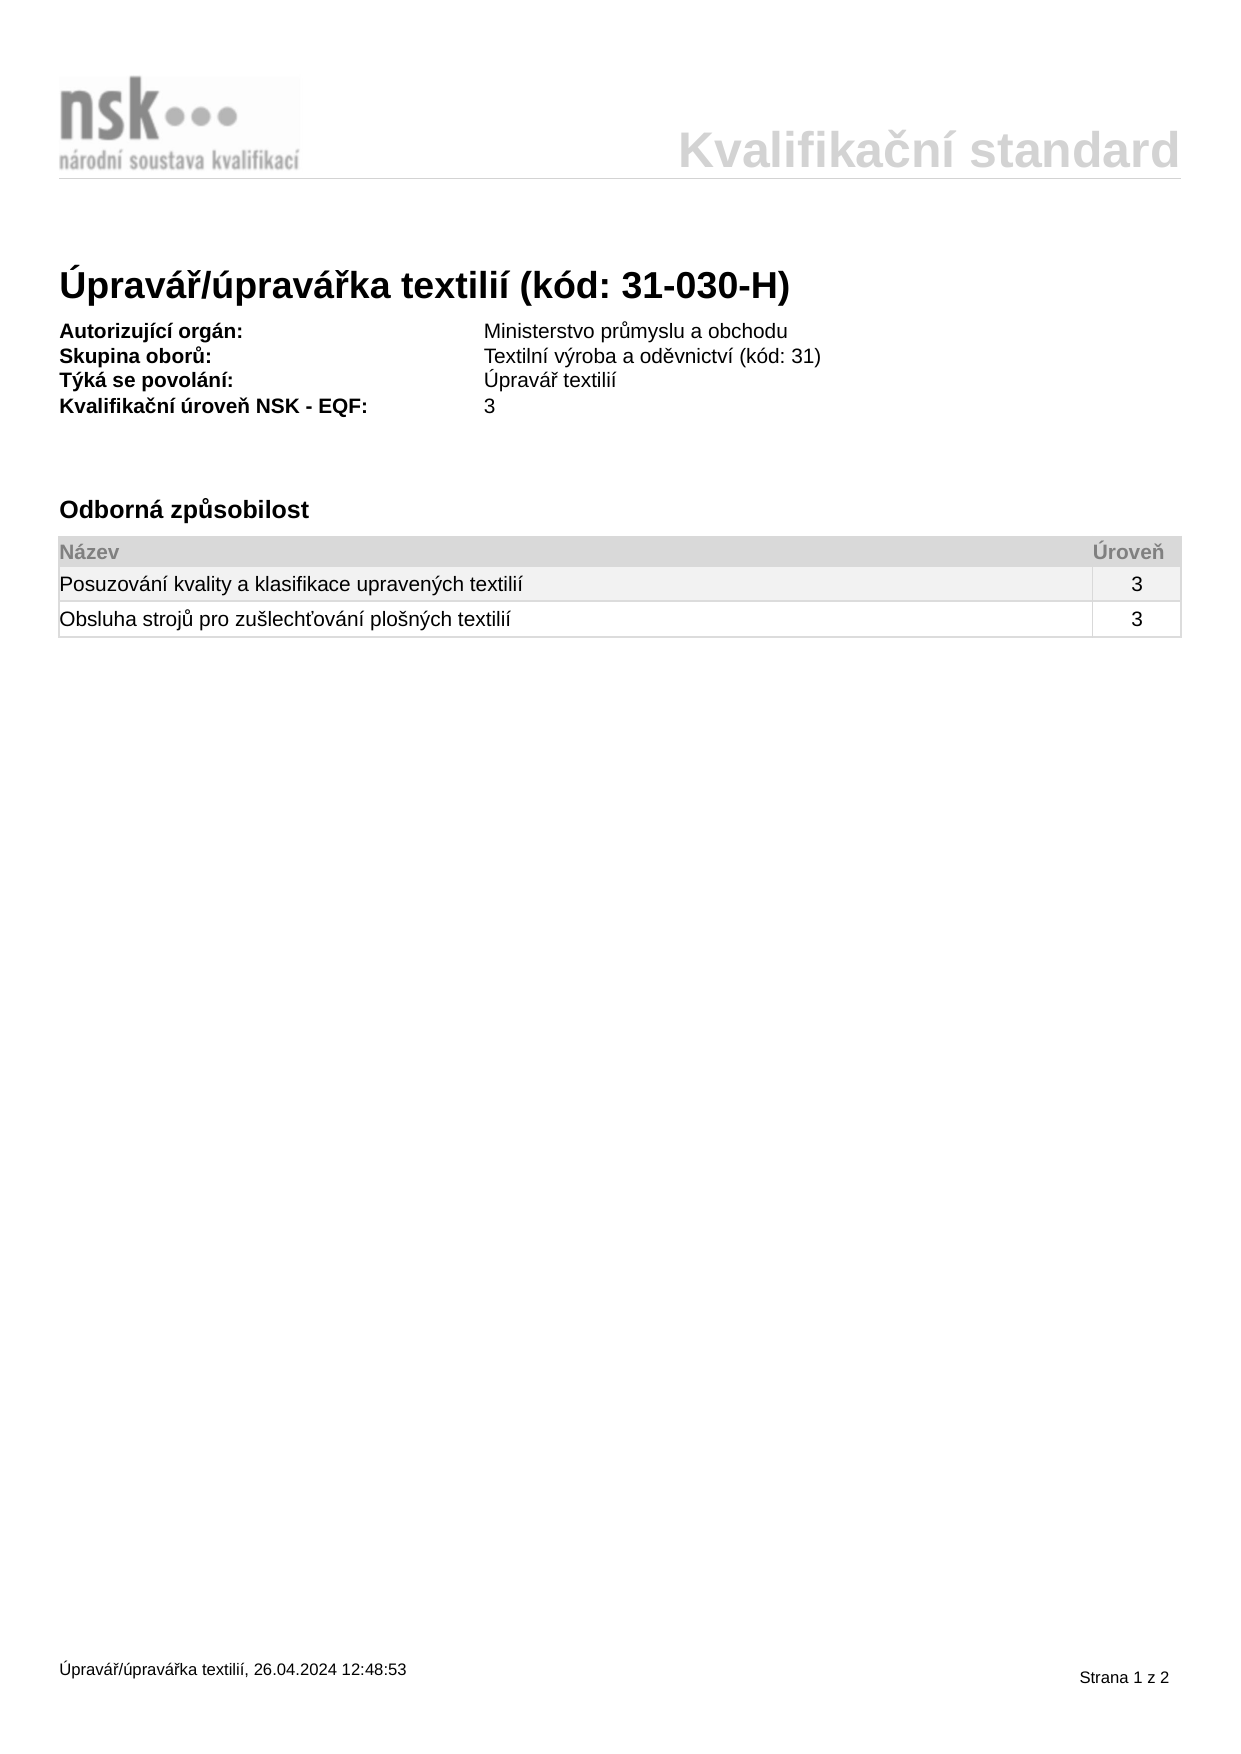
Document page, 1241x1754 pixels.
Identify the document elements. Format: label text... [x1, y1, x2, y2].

table_cell [620, 196, 626, 224]
table_cell [626, 638, 862, 936]
table_cell [1169, 418, 1181, 489]
table_cell [484, 172, 620, 178]
table_cell [59, 638, 483, 936]
table_cell [626, 307, 862, 319]
table_cell [1093, 1448, 1169, 1659]
table_cell [862, 196, 1093, 224]
table_cell [59, 1448, 483, 1659]
table_cell [59, 196, 483, 224]
table_cell [1169, 524, 1181, 536]
table_cell [862, 1448, 1093, 1659]
table_cell [1169, 1659, 1181, 1695]
table_cell Skupina oborů: [59, 344, 483, 368]
table_cell [626, 196, 862, 224]
table_cell [1093, 638, 1169, 936]
table_cell [620, 524, 626, 536]
table_cell [484, 418, 620, 489]
table_cell [862, 307, 1093, 319]
table_cell [1093, 196, 1169, 224]
table_cell Ministerstvo průmyslu a obchodu [484, 319, 1181, 344]
table_cell [59, 307, 483, 319]
table_cell [620, 1236, 626, 1448]
table_cell [59, 179, 1181, 196]
table_cell [59, 172, 483, 178]
table_cell Autorizující orgán: [59, 319, 483, 343]
table_cell 3 [484, 394, 1181, 417]
table_cell Obsluha strojů pro zušlechťování plošných textilií [60, 602, 1092, 636]
table_cell [1093, 418, 1169, 489]
table_cell [620, 418, 626, 489]
table_cell [1169, 1448, 1181, 1659]
table_cell Kvalifikační úroveň NSK - EQF: [59, 394, 483, 417]
table_cell Název [60, 537, 1092, 566]
table_cell [484, 307, 620, 319]
table_cell [59, 936, 483, 1236]
table_cell Úpravář textilií [484, 368, 1181, 393]
table_cell Odborná způsobilost [59, 489, 1181, 524]
table_cell [484, 1236, 620, 1448]
table_cell [620, 936, 626, 1236]
table_cell [620, 638, 626, 936]
table_cell [484, 1448, 620, 1659]
table_cell [59, 524, 483, 536]
table_cell [1093, 307, 1169, 319]
table_cell [626, 418, 862, 489]
table_cell Úpravář/úpravářka textilií, 26.04.2024 12:48:53 [59, 1659, 862, 1695]
table_cell 3 [1093, 602, 1180, 636]
table_cell [862, 524, 1093, 536]
table_cell [1093, 1236, 1169, 1448]
table_cell [620, 307, 626, 319]
table_cell [620, 1448, 626, 1659]
table_cell Textilní výroba a oděvnictví (kód: 31) [484, 344, 1181, 368]
table_cell [59, 1236, 483, 1448]
table_cell [484, 638, 620, 936]
table_cell [1169, 1236, 1181, 1448]
table_cell [1169, 307, 1181, 319]
table_cell [1169, 638, 1181, 936]
table_cell [484, 936, 620, 1236]
table_cell Týká se povolání: [59, 368, 483, 392]
table_cell [1169, 196, 1181, 224]
table_cell [484, 196, 620, 224]
table_cell 3 [1093, 567, 1180, 600]
table_cell Úroveň [1093, 537, 1180, 566]
picture [58, 59, 621, 172]
table_cell [862, 1236, 1093, 1448]
table_header Kvalifikační standard [626, 59, 1181, 178]
table_cell [59, 418, 483, 489]
table_cell [626, 524, 862, 536]
table_cell [862, 418, 1093, 489]
table_cell [484, 524, 620, 536]
table_cell [1093, 936, 1169, 1236]
table_cell [862, 936, 1093, 1236]
table_cell Úpravář/úpravářka textilií (kód: 31-030-H) [59, 224, 1181, 307]
table_cell [626, 1236, 862, 1448]
table_cell Posuzování kvality a klasifikace upravených textilií [60, 567, 1092, 600]
table_cell [862, 638, 1093, 936]
table_header [621, 59, 626, 172]
table_cell [626, 936, 862, 1236]
table_cell [1093, 524, 1169, 536]
table_cell Strana 1 z 2 [862, 1659, 1169, 1695]
table_cell [1169, 936, 1181, 1236]
table_cell [626, 1448, 862, 1659]
